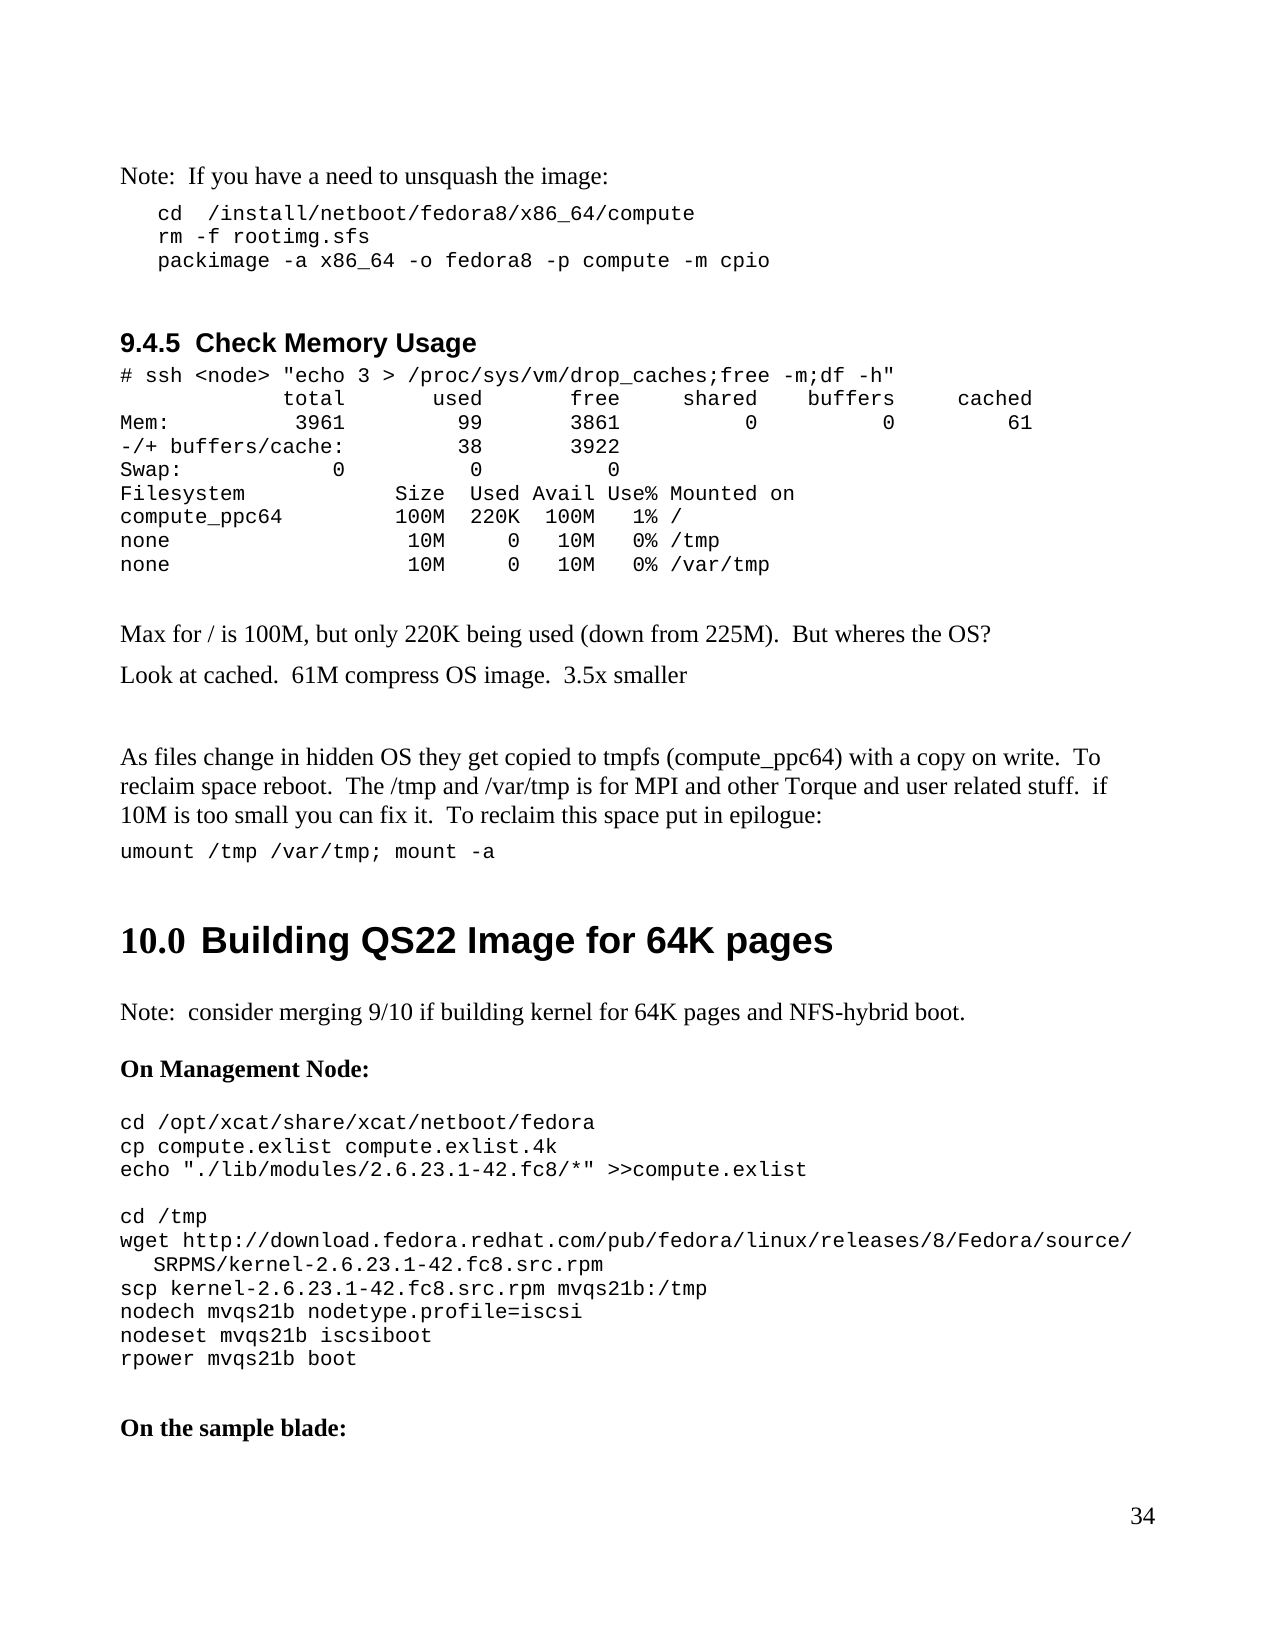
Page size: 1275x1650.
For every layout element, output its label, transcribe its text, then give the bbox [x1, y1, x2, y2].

text On Management Node: [120, 1054, 1155, 1083]
text none 10M 0 10M 0% /tmp [120, 530, 1155, 554]
subtitle Building QS22 Image for 64K pages [120, 919, 1155, 962]
text packimage -a x86_64 -o fedora8 -p compute -m cpio [157, 250, 1155, 273]
text Note: consider merging 9/10 if building kernel for 64K pages and NFS-hybrid boot. [120, 997, 1155, 1026]
text As files change in hidden OS they get copied to tmpfs (compute_ppc64) with a copy on write. To reclaim space reboot. The /tmp and /var/tmp is for MPI and other Torque and user related stuff. if 10M is too small you can fix it. To reclaim this space put in epilogue: [120, 742, 1155, 829]
text Filesystem Size Used Avail Use% Mounted on [120, 483, 1155, 507]
text nodech mvqs21b nodetype.profile=iscsi [120, 1301, 1155, 1325]
text Max for / is 100M, but only 220K being used (down from 225M). But wheres the OS? [120, 619, 1155, 647]
text rpower mvqs21b boot [120, 1348, 1155, 1372]
text rm -f rootimg.sfs [157, 226, 1155, 250]
text Note: If you have a need to unsquash the image: [120, 161, 1155, 190]
text # ssh <node> "echo 3 > /proc/sys/vm/drop_caches;free -m;df -h" [120, 365, 1155, 388]
text Mem: 3961 99 3861 0 0 61 [120, 412, 1155, 436]
text cd /install/netboot/fedora8/x86_64/compute [157, 202, 1155, 226]
text Look at cached. 61M compress OS image. 3.5x smaller [120, 660, 1155, 689]
text total used free shared buffers cached [120, 388, 1155, 412]
subtitle Check Memory Usage [120, 327, 1155, 358]
text none 10M 0 10M 0% /var/tmp [120, 554, 1155, 577]
text cp compute.exlist compute.exlist.4k [120, 1136, 1155, 1159]
text compute_ppc64 100M 220K 100M 1% / [120, 507, 1155, 530]
text -/+ buffers/cache: 38 3922 [120, 436, 1155, 459]
text On the sample blade: [120, 1413, 1155, 1442]
text umount /tmp /var/tmp; mount -a [120, 841, 1155, 865]
text cd /tmp [120, 1207, 1155, 1230]
text nodeset mvqs21b iscsiboot [120, 1325, 1155, 1348]
text wget http://download.fedora.redhat.com/pub/fedora/linux/releases/8/Fedora/source/SRPMS/kernel-2.6.23.1-42.fc8.src.rpm [120, 1230, 1155, 1277]
text scp kernel-2.6.23.1-42.fc8.src.rpm mvqs21b:/tmp [120, 1277, 1155, 1301]
text cd /opt/xcat/share/xcat/netboot/fedora [120, 1112, 1155, 1136]
text echo "./lib/modules/2.6.23.1-42.fc8/*" >>compute.exlist [120, 1159, 1155, 1183]
text Swap: 0 0 0 [120, 459, 1155, 483]
